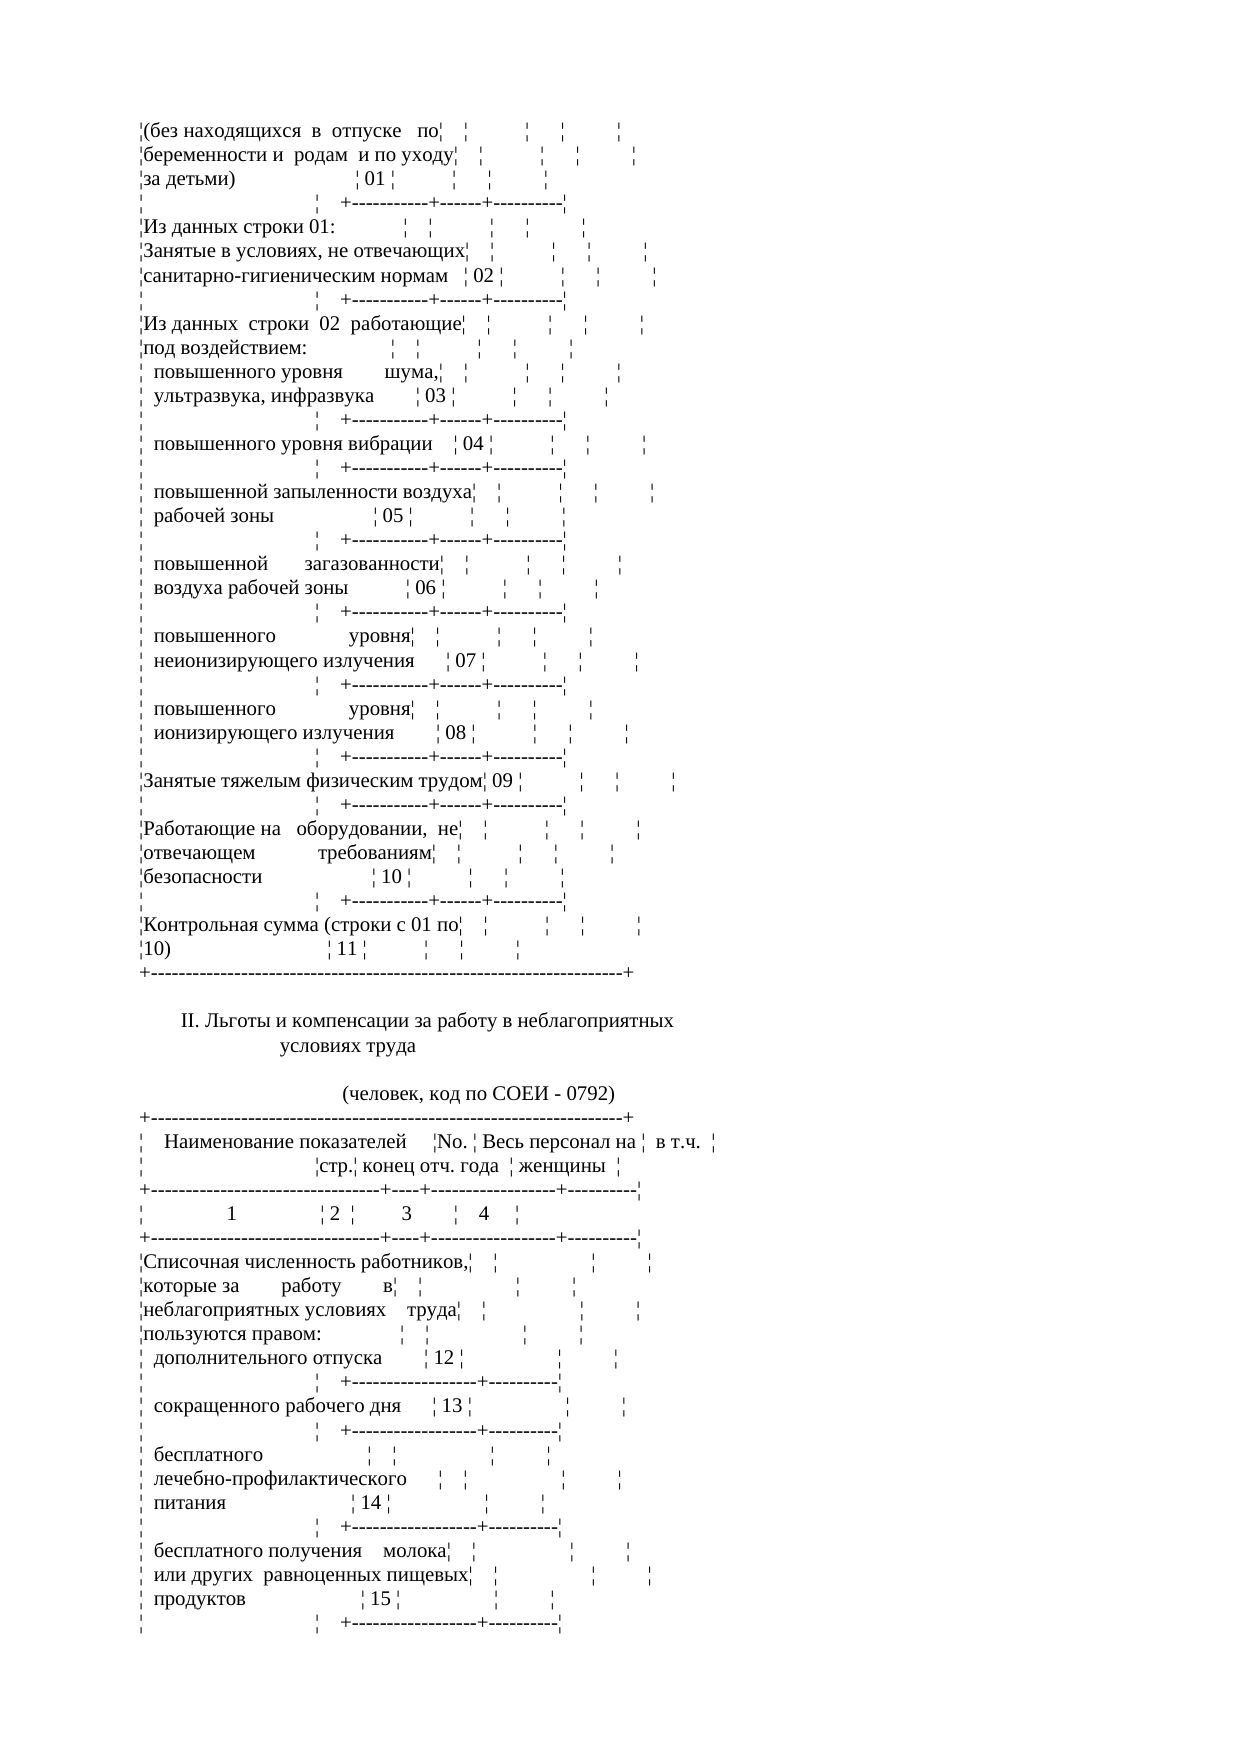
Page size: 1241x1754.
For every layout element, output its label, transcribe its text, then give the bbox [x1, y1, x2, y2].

text ¦ ¦ +-----------+------+----------¦ [118, 527, 1122, 551]
text ¦ ¦ +-----------+------+----------¦ [118, 792, 1122, 816]
text ¦ питания ¦ 14 ¦ ¦ ¦ [118, 1490, 1122, 1514]
text II. Льготы и компенсации за работу в неблагоприятных [118, 1008, 1122, 1032]
text +--------------------------------------------------------------------+ [118, 960, 1122, 984]
text ¦ ¦ +------------------+----------¦ [118, 1610, 1122, 1634]
text ¦Списочная численность работников,¦ ¦ ¦ ¦ [118, 1249, 1122, 1273]
text ¦ повышенного уровня¦ ¦ ¦ ¦ ¦ [118, 696, 1122, 720]
text ¦ неионизирующего излучения ¦ 07 ¦ ¦ ¦ ¦ [118, 647, 1122, 672]
text ¦ повышенного уровня¦ ¦ ¦ ¦ ¦ [118, 623, 1122, 647]
text ¦Занятые тяжелым физическим трудом¦ 09 ¦ ¦ ¦ ¦ [118, 768, 1122, 792]
text ¦ 1 ¦ 2 ¦ 3 ¦ 4 ¦ [118, 1201, 1122, 1225]
text ¦неблагоприятных условиях труда¦ ¦ ¦ ¦ [118, 1297, 1122, 1321]
text ¦Занятые в условиях, не отвечающих¦ ¦ ¦ ¦ ¦ [118, 238, 1122, 262]
text ¦ бесплатного получения молока¦ ¦ ¦ ¦ [118, 1538, 1122, 1562]
text ¦беременности и родам и по уходу¦ ¦ ¦ ¦ ¦ [118, 142, 1122, 166]
text ¦ продуктов ¦ 15 ¦ ¦ ¦ [118, 1586, 1122, 1610]
text +--------------------------------------------------------------------+ [118, 1105, 1122, 1129]
text ¦ повышенного уровня вибрации ¦ 04 ¦ ¦ ¦ ¦ [118, 431, 1122, 455]
text ¦ ¦ +-----------+------+----------¦ [118, 672, 1122, 696]
text ¦ ¦ +-----------+------+----------¦ [118, 888, 1122, 912]
text ¦ ¦стр.¦ конец отч. года ¦ женщины ¦ [118, 1153, 1122, 1177]
text ¦ ультразвука, инфразвука ¦ 03 ¦ ¦ ¦ ¦ [118, 383, 1122, 407]
text (человек, код по СОЕИ - 0792) [118, 1081, 1122, 1105]
text +---------------------------------+----+------------------+----------¦ [118, 1225, 1122, 1249]
text ¦ рабочей зоны ¦ 05 ¦ ¦ ¦ ¦ [118, 503, 1122, 527]
text ¦ ¦ +------------------+----------¦ [118, 1369, 1122, 1393]
text ¦ ¦ +------------------+----------¦ [118, 1417, 1122, 1442]
text ¦ Наименование показателей ¦Nо. ¦ Весь персонал на ¦ в т.ч. ¦ [118, 1129, 1122, 1153]
text ¦ ионизирующего излучения ¦ 08 ¦ ¦ ¦ ¦ [118, 720, 1122, 744]
text ¦ ¦ +-----------+------+----------¦ [118, 190, 1122, 214]
text ¦санитарно-гигиеническим нормам ¦ 02 ¦ ¦ ¦ ¦ [118, 262, 1122, 287]
text ¦Из данных строки 01: ¦ ¦ ¦ ¦ ¦ [118, 214, 1122, 238]
text ¦ повышенного уровня шума,¦ ¦ ¦ ¦ ¦ [118, 359, 1122, 383]
text ¦ дополнительного отпуска ¦ 12 ¦ ¦ ¦ [118, 1345, 1122, 1369]
text ¦за детьми) ¦ 01 ¦ ¦ ¦ ¦ [118, 166, 1122, 190]
text ¦которые за работу в¦ ¦ ¦ ¦ [118, 1273, 1122, 1297]
text ¦ повышенной запыленности воздуха¦ ¦ ¦ ¦ ¦ [118, 479, 1122, 503]
text ¦под воздействием: ¦ ¦ ¦ ¦ ¦ [118, 335, 1122, 359]
text ¦ ¦ +-----------+------+----------¦ [118, 455, 1122, 479]
text ¦ воздуха рабочей зоны ¦ 06 ¦ ¦ ¦ ¦ [118, 575, 1122, 599]
text ¦ ¦ +------------------+----------¦ [118, 1514, 1122, 1538]
text +---------------------------------+----+------------------+----------¦ [118, 1177, 1122, 1201]
text ¦безопасности ¦ 10 ¦ ¦ ¦ ¦ [118, 864, 1122, 888]
text ¦ сокращенного рабочего дня ¦ 13 ¦ ¦ ¦ [118, 1393, 1122, 1417]
text ¦Из данных строки 02 работающие¦ ¦ ¦ ¦ ¦ [118, 311, 1122, 335]
text ¦ или других равноценных пищевых¦ ¦ ¦ ¦ [118, 1562, 1122, 1586]
text ¦Контрольная сумма (строки с 01 по¦ ¦ ¦ ¦ ¦ [118, 912, 1122, 936]
text ¦ лечебно-профилактического ¦ ¦ ¦ ¦ [118, 1466, 1122, 1490]
text ¦ ¦ +-----------+------+----------¦ [118, 287, 1122, 311]
text ¦ ¦ +-----------+------+----------¦ [118, 744, 1122, 768]
text ¦отвечающем требованиям¦ ¦ ¦ ¦ ¦ [118, 840, 1122, 864]
text ¦Работающие на оборудовании, не¦ ¦ ¦ ¦ ¦ [118, 816, 1122, 840]
text условиях труда [118, 1032, 1122, 1057]
text ¦ ¦ +-----------+------+----------¦ [118, 599, 1122, 623]
text ¦ повышенной загазованности¦ ¦ ¦ ¦ ¦ [118, 551, 1122, 575]
text ¦ бесплатного ¦ ¦ ¦ ¦ [118, 1442, 1122, 1466]
text ¦ ¦ +-----------+------+----------¦ [118, 407, 1122, 431]
text ¦пользуются правом: ¦ ¦ ¦ ¦ [118, 1321, 1122, 1345]
text ¦10) ¦ 11 ¦ ¦ ¦ ¦ [118, 936, 1122, 960]
text ¦(без находящихся в отпуске по¦ ¦ ¦ ¦ ¦ [118, 118, 1122, 142]
